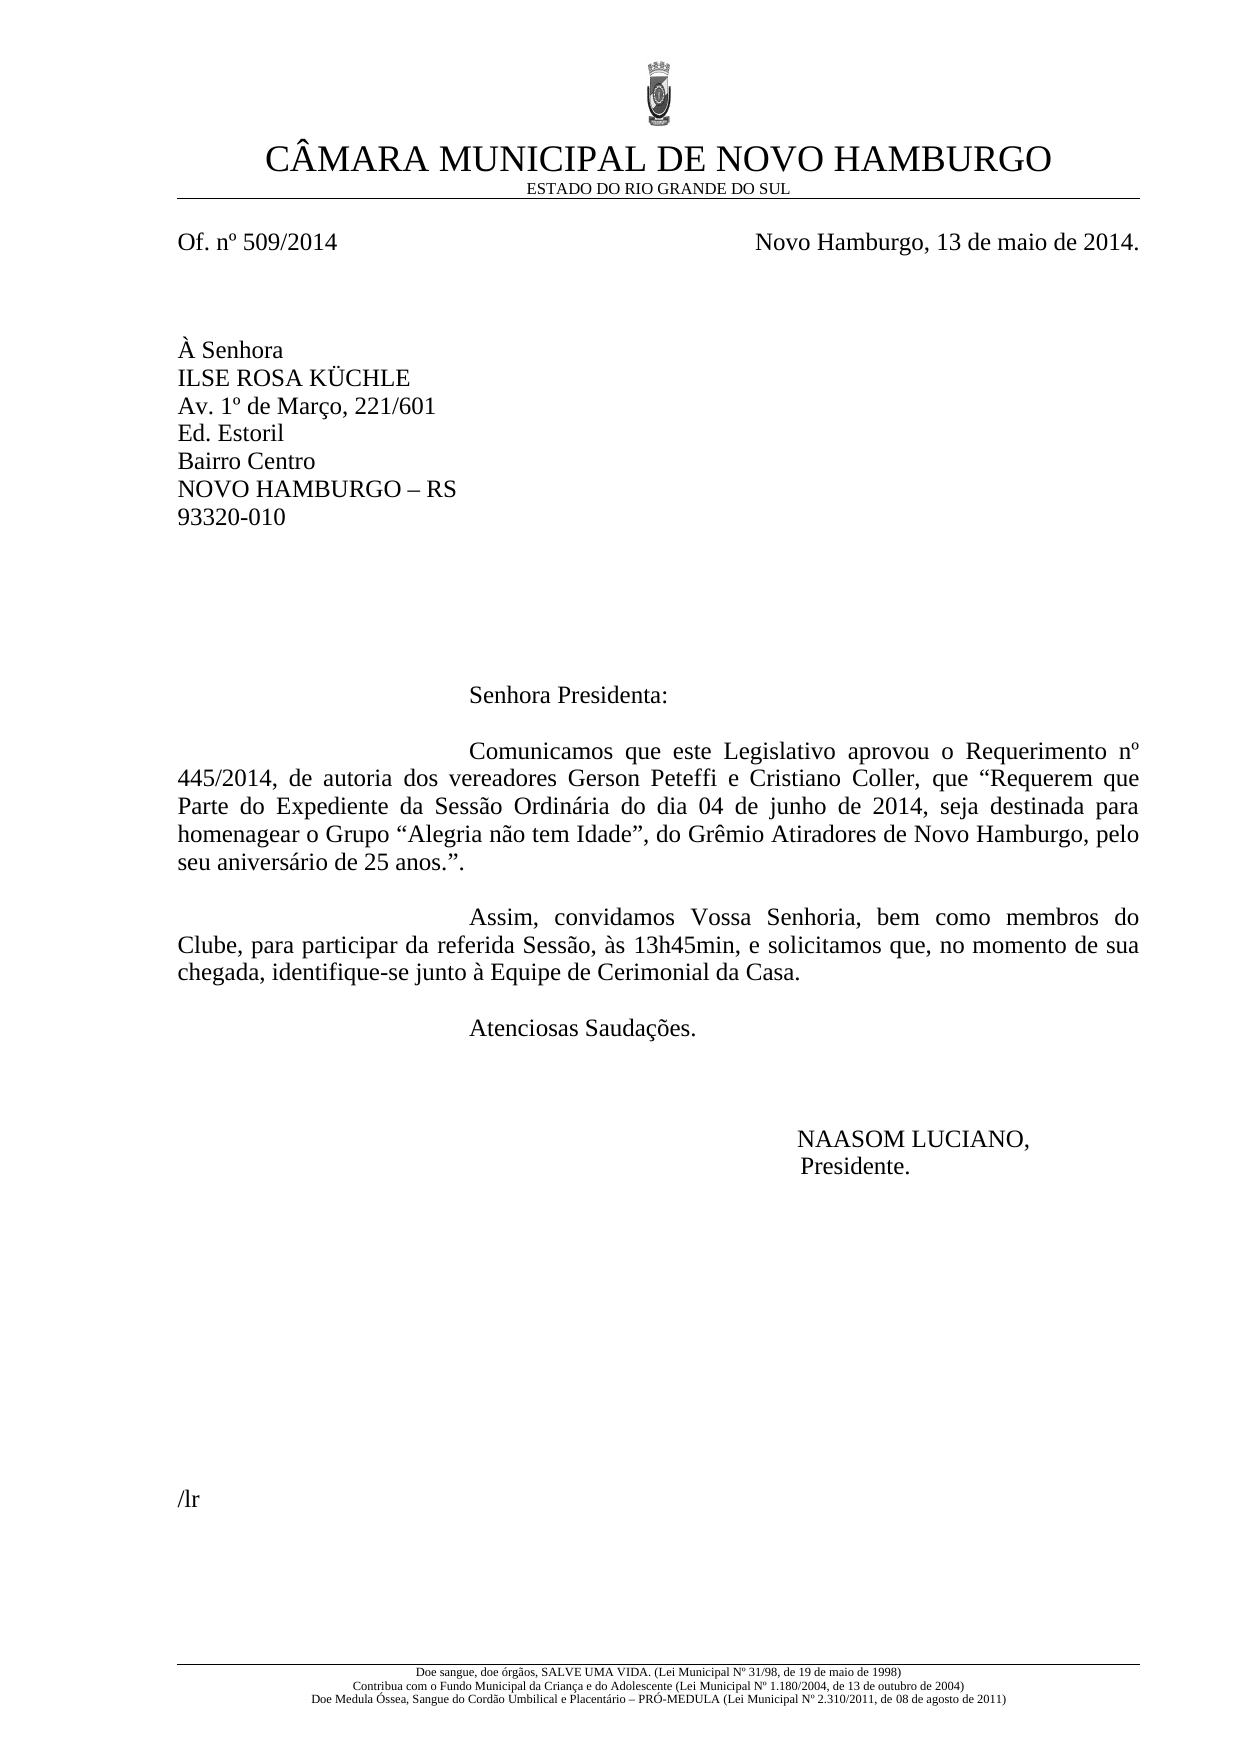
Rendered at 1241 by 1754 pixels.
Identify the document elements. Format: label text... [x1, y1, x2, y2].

text Ed. Estoril [177, 419, 1140, 447]
text NOVO HAMBURGO – RS [177, 475, 1140, 503]
text À Senhora [177, 336, 1140, 364]
text NAASOM LUCIANO, [797, 1125, 1140, 1152]
text Assim, convidamos Vossa Senhoria, bem como membros do Clube, para participar da referida Sessão, às 13h45min, e solicitamos que, no momento de sua chegada, identifique-se junto à Equipe de Cerimonial da Casa. [177, 903, 1140, 986]
text Senhora Presidenta: [177, 681, 1140, 709]
text Av. 1º de Março, 221/601 [177, 392, 1140, 419]
text Comunicamos que este Legislativo aprovou o Requerimento nº 445/2014, de autoria dos vereadores Gerson Peteffi e Cristiano Coller, que “Requerem que Parte do Expediente da Sessão Ordinária do dia 04 de junho de 2014, seja destinada para homenagear o Grupo “Alegria não tem Idade”, do Grêmio Atiradores de Novo Hamburgo, pelo seu aniversário de 25 anos.”. [177, 737, 1140, 875]
text Of. nº 509/2014 Novo Hamburgo, 13 de maio de 2014. [177, 228, 1140, 256]
text Presidente. [177, 1152, 1140, 1180]
text Atenciosas Saudações. [177, 1014, 1140, 1042]
text Bairro Centro [177, 447, 1140, 475]
text /lr [177, 1485, 1140, 1513]
text ILSE ROSA KÜCHLE [177, 364, 1140, 392]
text 93320-010 [177, 503, 1140, 530]
